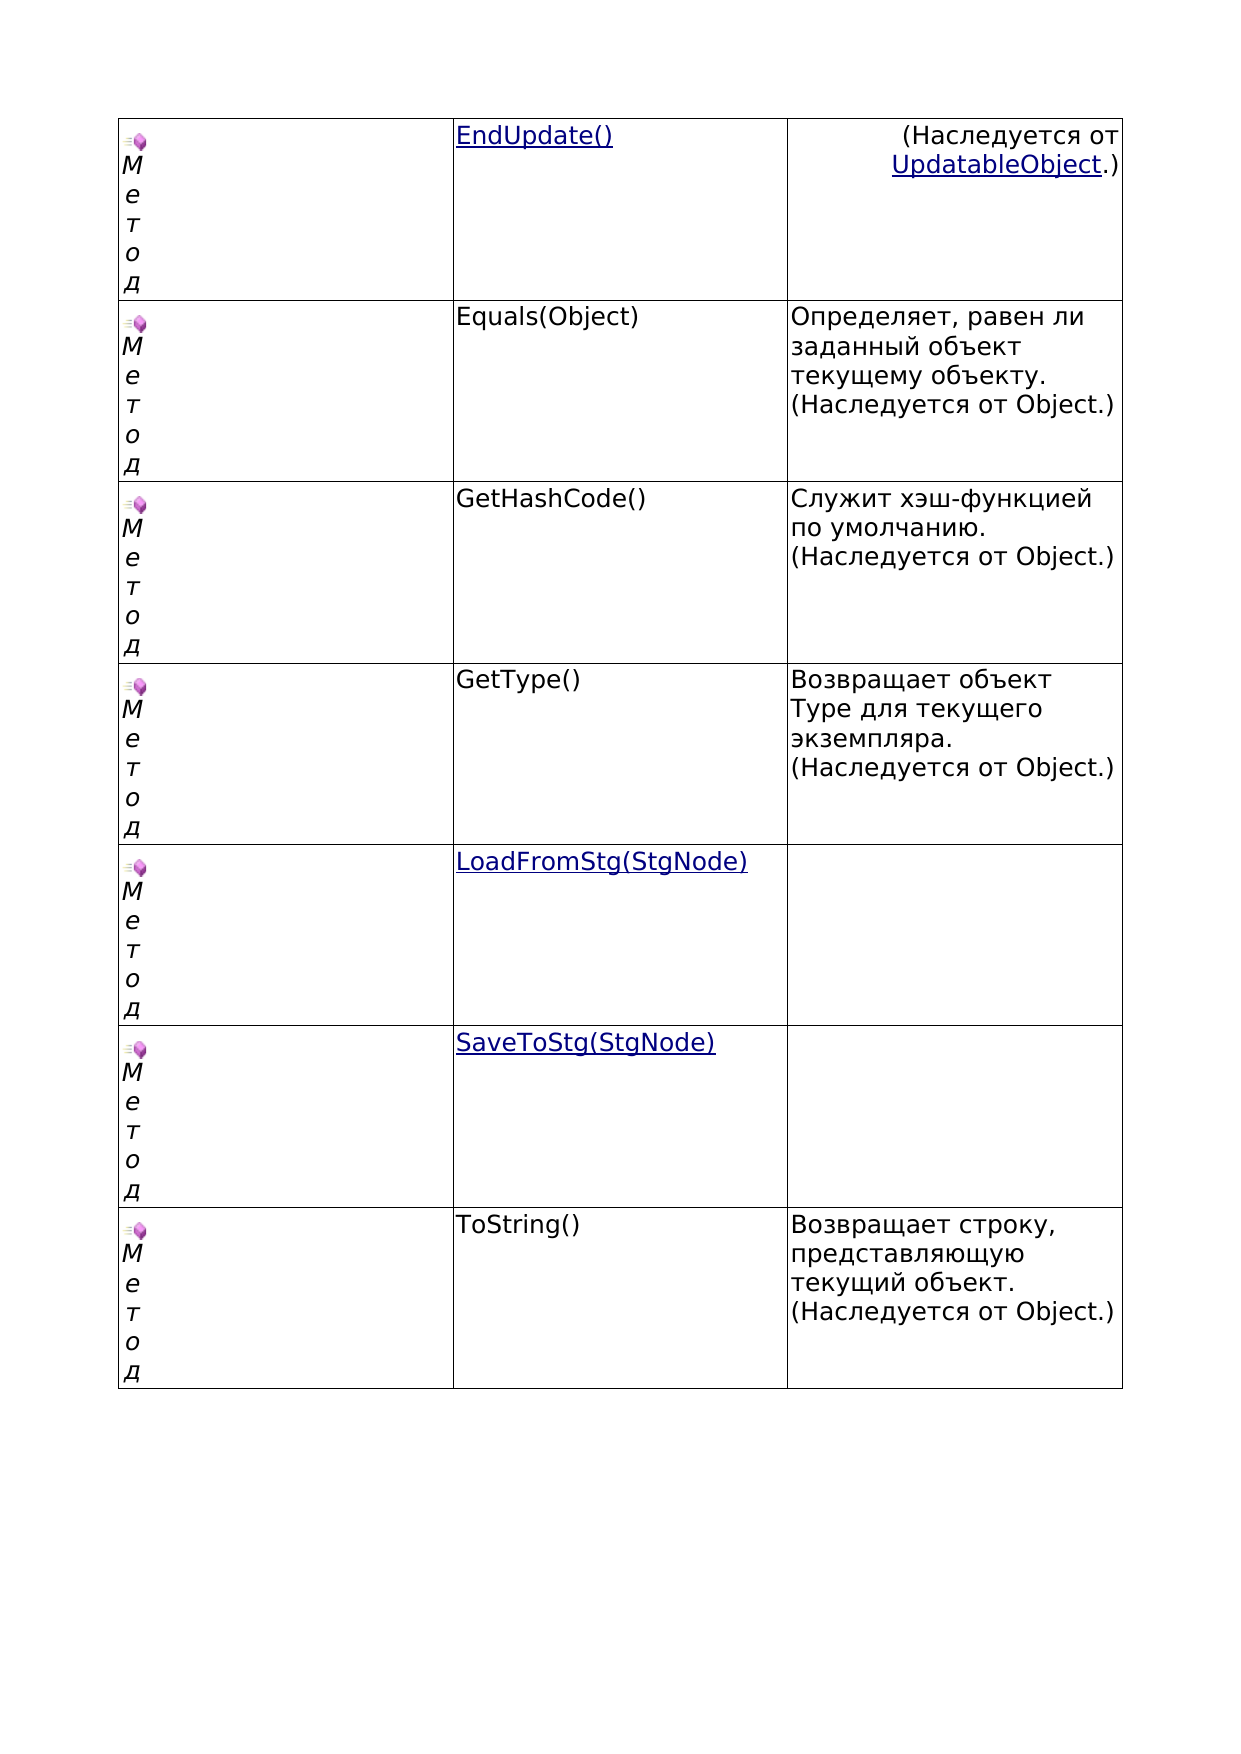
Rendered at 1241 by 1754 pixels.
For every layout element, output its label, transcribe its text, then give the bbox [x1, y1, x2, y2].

table_cell GetHashCode() [454, 482, 787, 662]
table_cell SaveToStg(StgNode) [454, 1026, 787, 1207]
table_cell [119, 482, 453, 662]
picture [121, 1222, 147, 1240]
table_cell [119, 301, 453, 481]
picture [121, 859, 147, 877]
table_cell [119, 664, 453, 844]
table_cell [119, 1208, 453, 1388]
table_cell [119, 119, 453, 299]
picture [121, 315, 147, 333]
table_cell Возвращает строку, представляющую текущий объект. (Наследуется от Object.) [788, 1208, 1122, 1388]
table_cell [788, 845, 1122, 1025]
picture [121, 133, 147, 151]
table_cell Служит хэш-функцией по умолчанию. (Наследуется от Object.) [788, 482, 1122, 662]
table_cell Equals(Object) [454, 301, 787, 481]
picture [121, 678, 147, 696]
table_cell Возвращает объект Type для текущего экземпляра. (Наследуется от Object.) [788, 664, 1122, 844]
picture [121, 1041, 147, 1059]
picture [121, 496, 147, 514]
table_cell GetType() [454, 664, 787, 844]
table_cell ToString() [454, 1208, 787, 1388]
table_cell (Наследуется от UpdatableObject.) [788, 119, 1122, 299]
table_cell [119, 845, 453, 1025]
table_cell [788, 1026, 1122, 1207]
table_cell LoadFromStg(StgNode) [454, 845, 787, 1025]
table_cell EndUpdate() [454, 119, 787, 299]
table_cell [119, 1026, 453, 1207]
table_cell Определяет, равен ли заданный объект текущему объекту. (Наследуется от Object.) [788, 301, 1122, 481]
